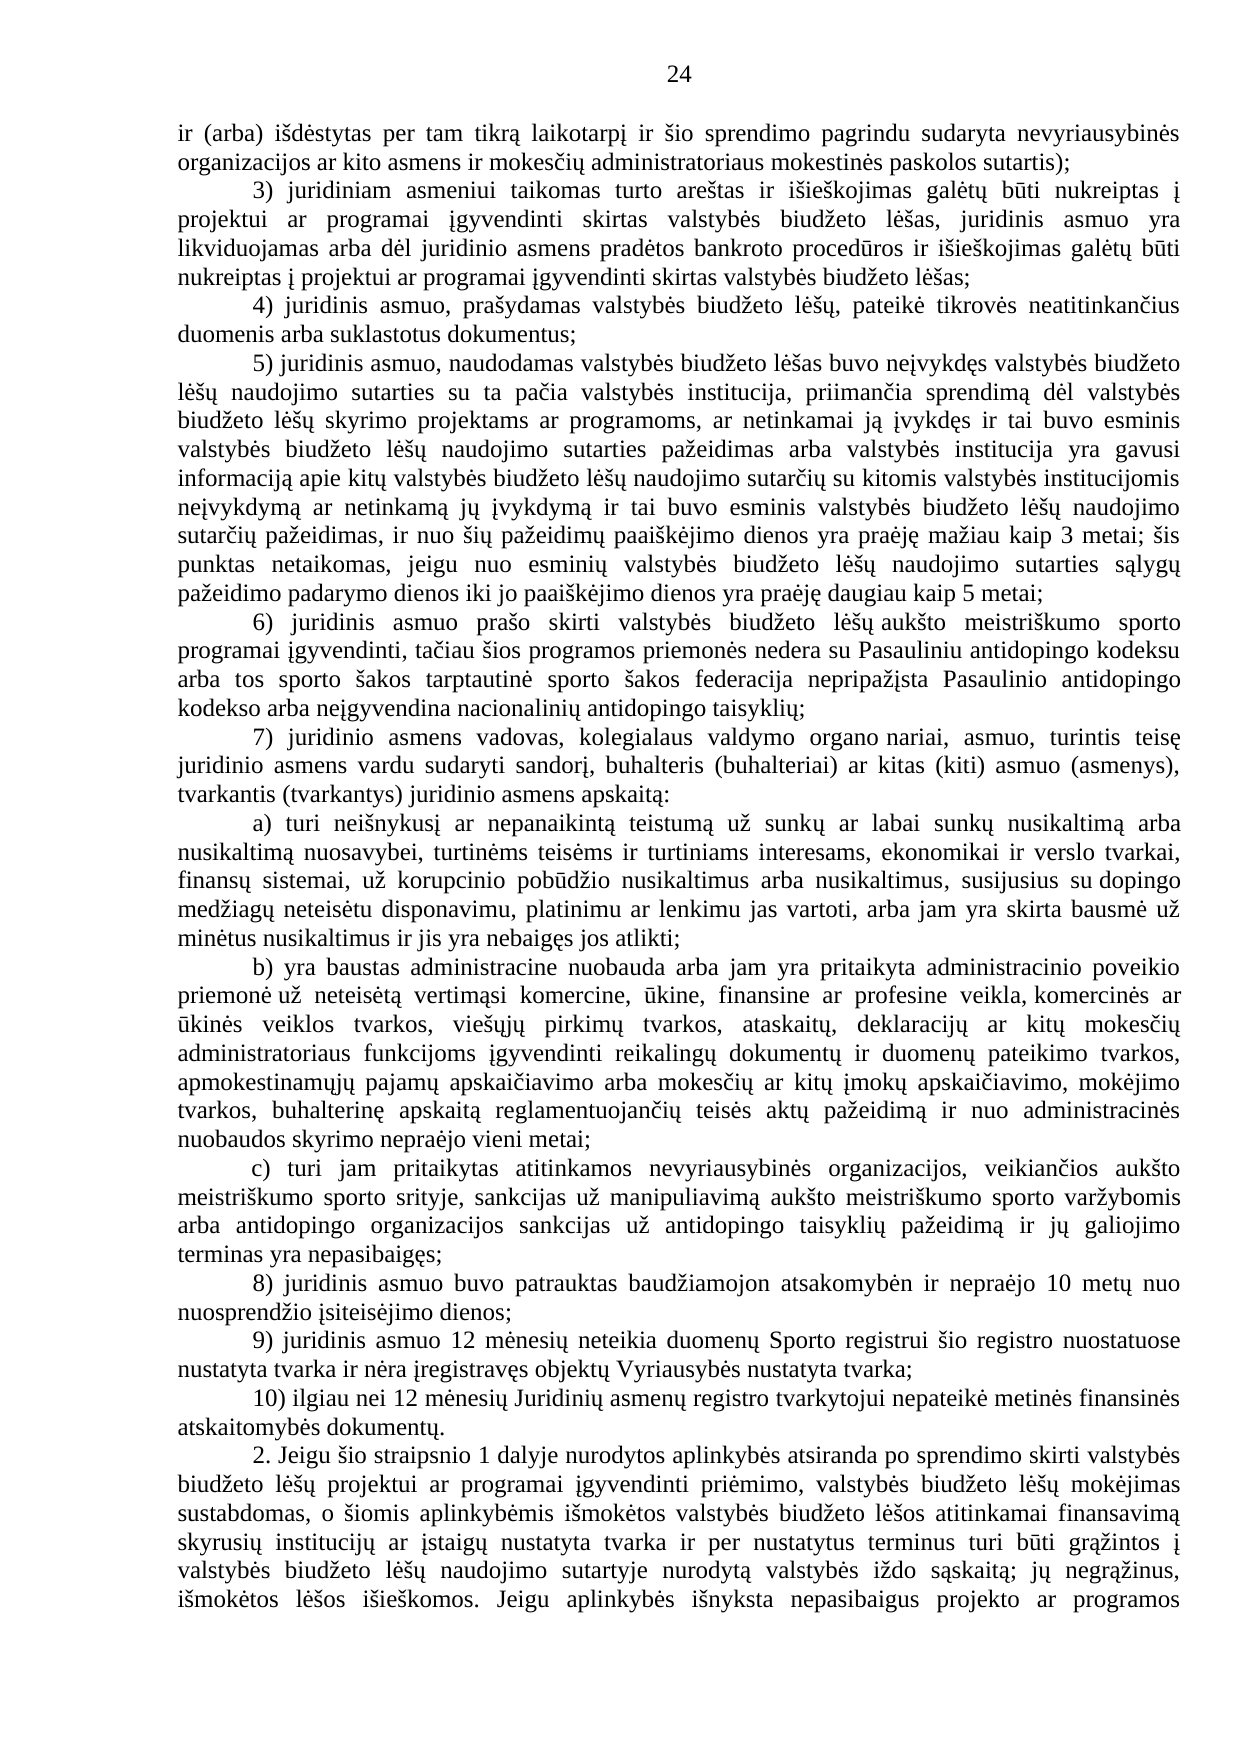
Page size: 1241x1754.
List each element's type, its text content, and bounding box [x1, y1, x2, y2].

text b) yra baustas administracine nuobauda arba jam yra pritaikyta administracinio poveikio priemonė už neteisėtą vertimąsi komercine, ūkine, finansine ar profesine veikla, komercinės ar ūkinės veiklos tvarkos, viešųjų pirkimų tvarkos, ataskaitų, deklaracijų ar kitų mokesčių administratoriaus funkcijoms įgyvendinti reikalingų dokumentų ir duomenų pateikimo tvarkos, apmokestinamųjų pajamų apskaičiavimo arba mokesčių ar kitų įmokų apskaičiavimo, mokėjimo tvarkos, buhalterinę apskaitą reglamentuojančių teisės aktų pažeidimą ir nuo administracinės nuobaudos skyrimo nepraėjo vieni metai; [177, 952, 1181, 1153]
text 8) juridinis asmuo buvo patrauktas baudžiamojon atsakomybėn ir nepraėjo 10 metų nuo nuosprendžio įsiteisėjimo dienos; [177, 1268, 1181, 1326]
text 2. Jeigu šio straipsnio 1 dalyje nurodytos aplinkybės atsiranda po sprendimo skirti valstybės biudžeto lėšų projektui ar programai įgyvendinti priėmimo, valstybės biudžeto lėšų mokėjimas sustabdomas, o šiomis aplinkybėmis išmokėtos valstybės biudžeto lėšos atitinkamai finansavimą skyrusių institucijų ar įstaigų nustatyta tvarka ir per nustatytus terminus turi būti grąžintos į valstybės biudžeto lėšų naudojimo sutartyje nurodytą valstybės iždo sąskaitą; jų negrąžinus, išmokėtos lėšos išieškomos. Jeigu aplinkybės išnyksta nepasibaigus projekto ar programos [177, 1441, 1181, 1613]
text a) turi neišnykusį ar nepanaikintą teistumą už sunkų ar labai sunkų nusikaltimą arba nusikaltimą nuosavybei, turtinėms teisėms ir turtiniams interesams, ekonomikai ir verslo tvarkai, finansų sistemai, už korupcinio pobūdžio nusikaltimus arba nusikaltimus, susijusius su dopingo medžiagų neteisėtu disponavimu, platinimu ar lenkimu jas vartoti, arba jam yra skirta bausmė už minėtus nusikaltimus ir jis yra nebaigęs jos atlikti; [177, 808, 1181, 952]
text 10) ilgiau nei 12 mėnesių Juridinių asmenų registro tvarkytojui nepateikė metinės finansinės atskaitomybės dokumentų. [177, 1383, 1181, 1441]
text 3) juridiniam asmeniui taikomas turto areštas ir išieškojimas galėtų būti nukreiptas į projektui ar programai įgyvendinti skirtas valstybės biudžeto lėšas, juridinis asmuo yra likviduojamas arba dėl juridinio asmens pradėtos bankroto procedūros ir išieškojimas galėtų būti nukreiptas į projektui ar programai įgyvendinti skirtas valstybės biudžeto lėšas; [177, 176, 1181, 291]
text 4) juridinis asmuo, prašydamas valstybės biudžeto lėšų, pateikė tikrovės neatitinkančius duomenis arba suklastotus dokumentus; [177, 291, 1181, 348]
text 5) juridinis asmuo, naudodamas valstybės biudžeto lėšas buvo neįvykdęs valstybės biudžeto lėšų naudojimo sutarties su ta pačia valstybės institucija, priimančia sprendimą dėl valstybės biudžeto lėšų skyrimo projektams ar programoms, ar netinkamai ją įvykdęs ir tai buvo esminis valstybės biudžeto lėšų naudojimo sutarties pažeidimas arba valstybės institucija yra gavusi informaciją apie kitų valstybės biudžeto lėšų naudojimo sutarčių su kitomis valstybės institucijomis neįvykdymą ar netinkamą jų įvykdymą ir tai buvo esminis valstybės biudžeto lėšų naudojimo sutarčių pažeidimas, ir nuo šių pažeidimų paaiškėjimo dienos yra praėję mažiau kaip 3 metai; šis punktas netaikomas, jeigu nuo esminių valstybės biudžeto lėšų naudojimo sutarties sąlygų pažeidimo padarymo dienos iki jo paaiškėjimo dienos yra praėję daugiau kaip 5 metai; [177, 348, 1181, 607]
text ir (arba) išdėstytas per tam tikrą laikotarpį ir šio sprendimo pagrindu sudaryta nevyriausybinės organizacijos ar kito asmens ir mokesčių administratoriaus mokestinės paskolos sutartis); [177, 118, 1181, 176]
text 9) juridinis asmuo 12 mėnesių neteikia duomenų Sporto registrui šio registro nuostatuose nustatyta tvarka ir nėra įregistravęs objektų Vyriausybės nustatyta tvarka; [177, 1326, 1181, 1383]
text c) turi jam pritaikytas atitinkamos nevyriausybinės organizacijos, veikiančios aukšto meistriškumo sporto srityje, sankcijas už manipuliavimą aukšto meistriškumo sporto varžybomis arba antidopingo organizacijos sankcijas už antidopingo taisyklių pažeidimą ir jų galiojimo terminas yra nepasibaigęs; [177, 1153, 1181, 1268]
text 7) juridinio asmens vadovas, kolegialaus valdymo organo nariai, asmuo, turintis teisę juridinio asmens vardu sudaryti sandorį, buhalteris (buhalteriai) ar kitas (kiti) asmuo (asmenys), tvarkantis (tvarkantys) juridinio asmens apskaitą: [177, 722, 1181, 808]
text 6) juridinis asmuo prašo skirti valstybės biudžeto lėšų aukšto meistriškumo sporto programai įgyvendinti, tačiau šios programos priemonės nedera su Pasauliniu antidopingo kodeksu arba tos sporto šakos tarptautinė sporto šakos federacija nepripažįsta Pasaulinio antidopingo kodekso arba neįgyvendina nacionalinių antidopingo taisyklių; [177, 607, 1181, 722]
